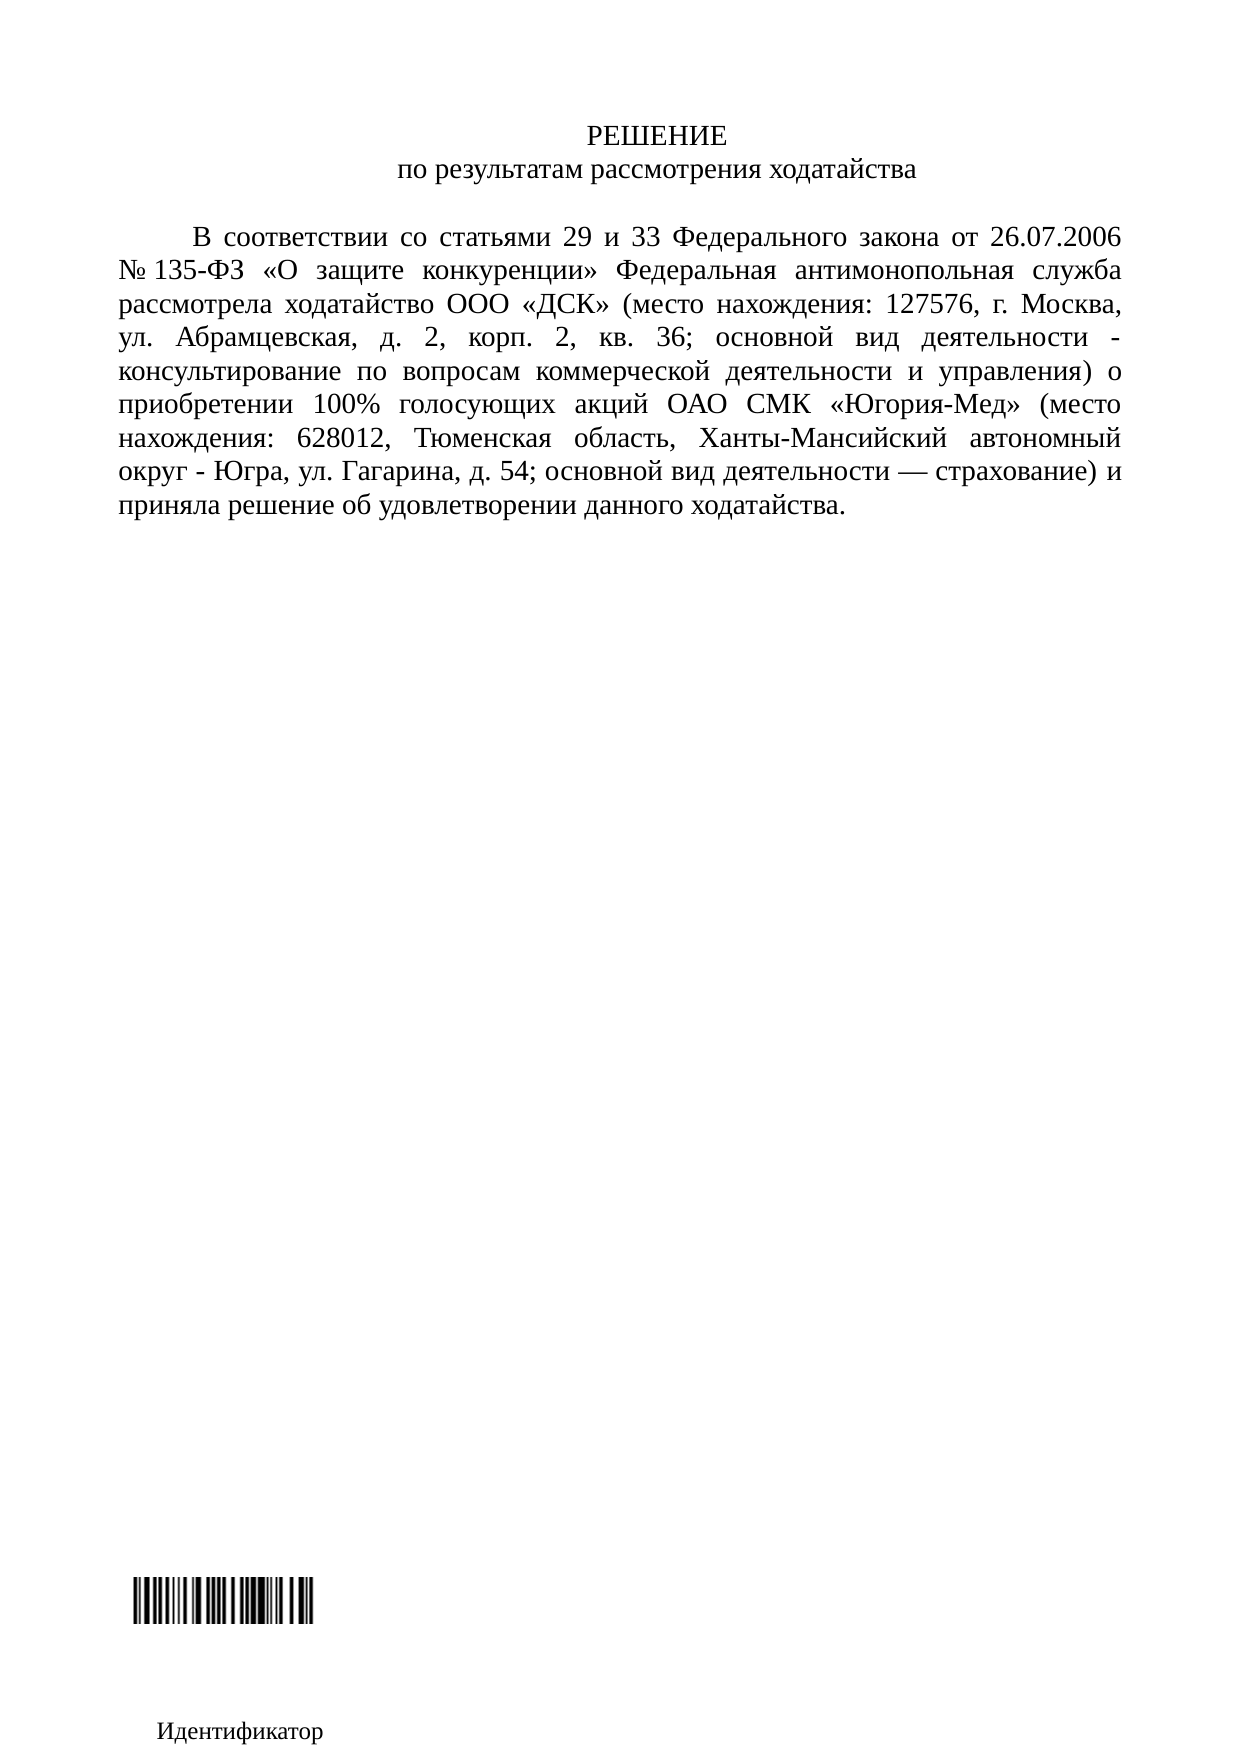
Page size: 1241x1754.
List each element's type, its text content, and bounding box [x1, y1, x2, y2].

text РЕШЕНИЕ [118, 118, 1122, 152]
text В соответствии со статьями 29 и 33 Федерального закона от 26.07.2006 № 135-ФЗ «О защите конкуренции» Федеральная антимонопольная служба рассмотрела ходатайство ООО «ДСК» (место нахождения: 127576, г. Москва, ул. Абрамцевская, д. 2, корп. 2, кв. 36; основной вид деятельности - консультирование по вопросам коммерческой деятельности и управления) о приобретении 100% голосующих акций ОАО СМК «Югория-Мед» (место нахождения: 628012, Тюменская область, Ханты-Мансийский автономный округ - Югра, ул. Гагарина, д. 54; основной вид деятельности — страхование) и приняла решение об удовлетворении данного ходатайства. [118, 219, 1122, 521]
picture [118, 1577, 331, 1624]
text по результатам рассмотрения ходатайства [118, 152, 1122, 185]
